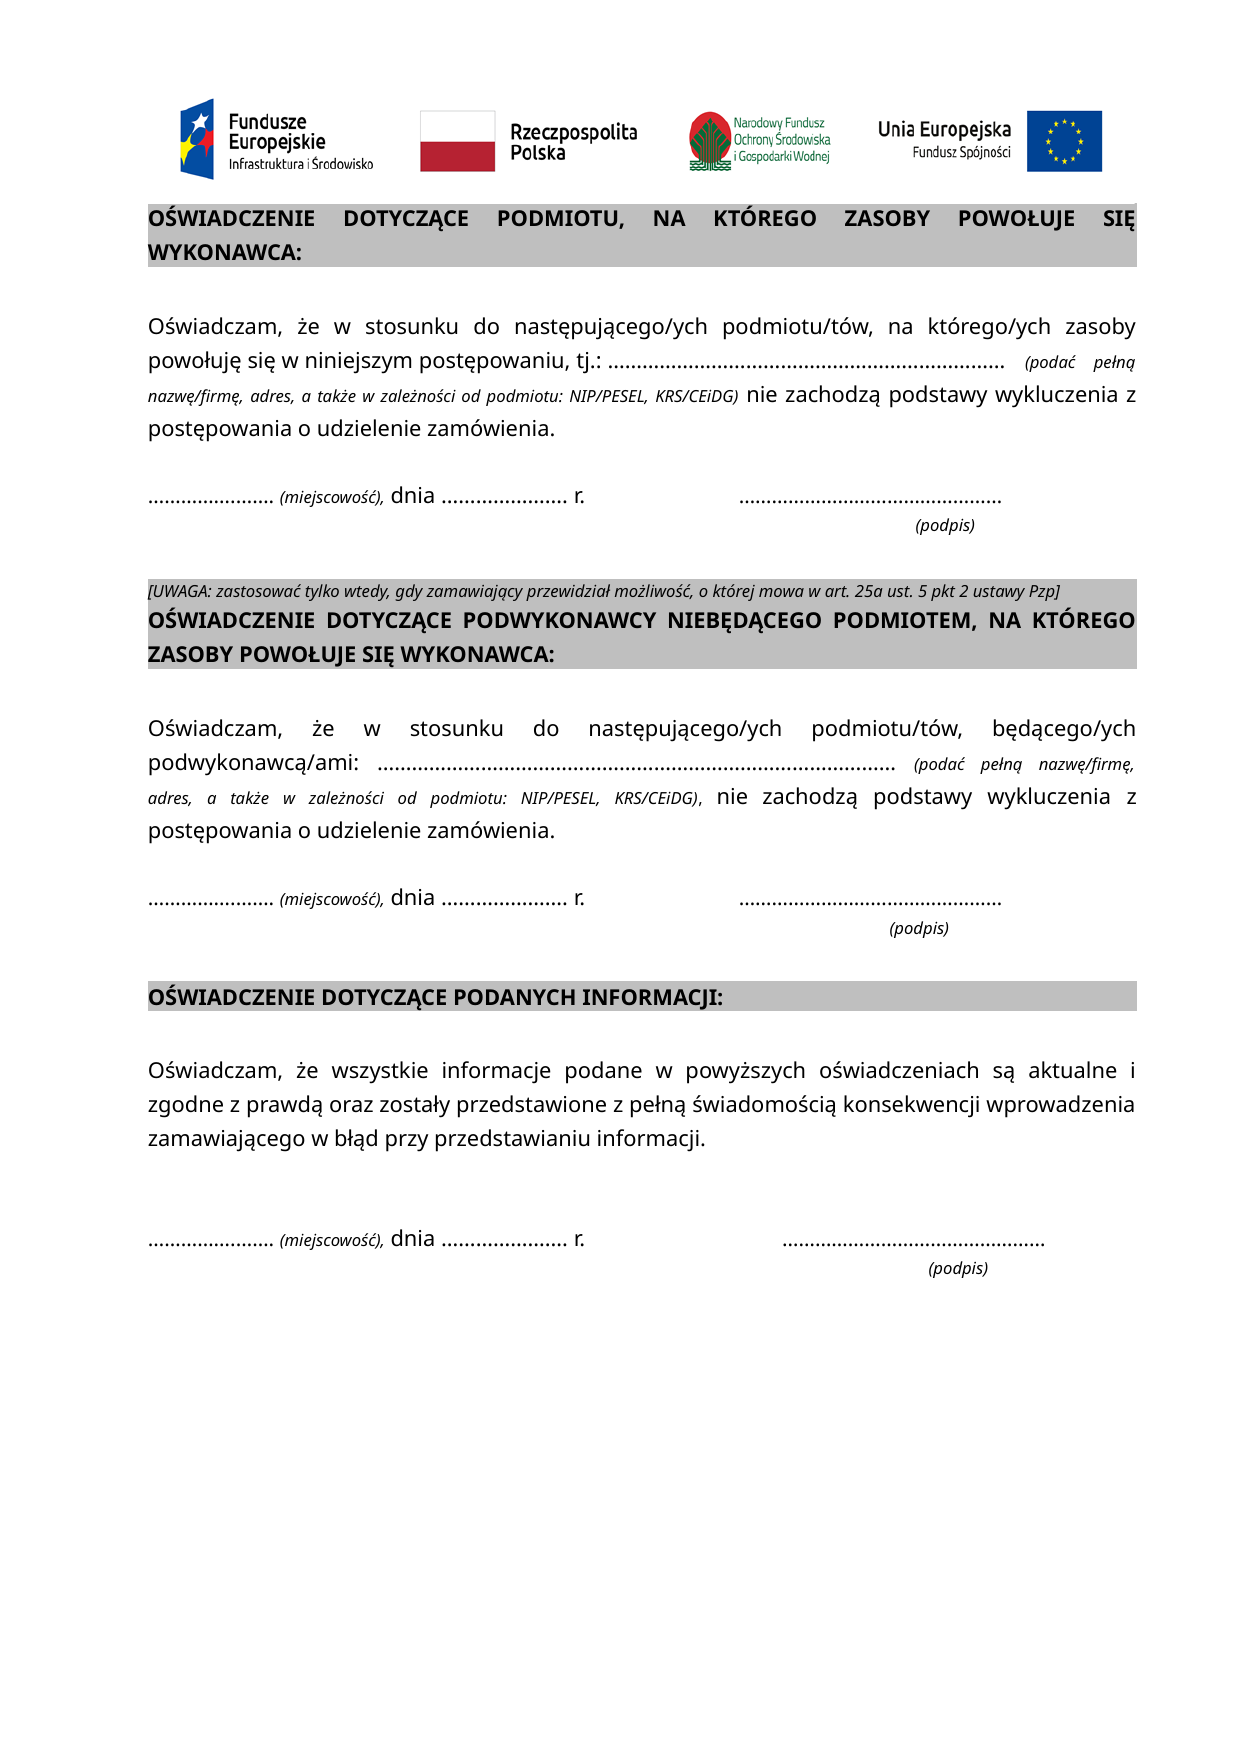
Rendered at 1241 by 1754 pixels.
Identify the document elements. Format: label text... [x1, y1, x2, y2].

text …………….……. (miejscowość), dnia …………………. r. ………………………………………… [148, 1222, 1137, 1252]
text …………….……. (miejscowość), dnia …………………. r. ………………………………………… [148, 882, 1137, 912]
text (podpis) [738, 916, 1137, 939]
text Oświadczam, że w stosunku do następującego/ych podmiotu/tów, będącego/ych podwykonawcą/ami: ……………………………………………………………………..….…… (podać pełną nazwę/firmę, adres, a także w zależności od podmiotu: NIP/PESEL, KRS/CEiDG), nie zachodzą podstawy wykluczenia z postępowania o udzielenie zamówienia. [148, 713, 1137, 845]
text (podpis) [738, 1257, 1137, 1279]
text [UWAGA: zastosować tylko wtedy, gdy zamawiający przewidział możliwość, o której mowa w art. 25a ust. 5 pkt 2 ustawy Pzp] [148, 579, 1137, 602]
text OŚWIADCZENIE DOTYCZĄCE PODANYCH INFORMACJI: [148, 981, 1137, 1011]
text Oświadczam, że w stosunku do następującego/ych podmiotu/tów, na którego/ych zasoby powołuję się w niniejszym postępowaniu, tj.: …………………………………………………………… (podać pełną nazwę/firmę, adres, a także w zależności od podmiotu: NIP/PESEL, KRS/CEiDG) nie zachodzą podstawy wykluczenia z postępowania o udzielenie zamówienia. [148, 311, 1137, 443]
text …………….……. (miejscowość), dnia …………………. r. ………………………………………… [148, 480, 1137, 510]
picture [147, 75, 1135, 204]
text Oświadczam, że wszystkie informacje podane w powyższych oświadczeniach są aktualne i zgodne z prawdą oraz zostały przedstawione z pełną świadomością konsekwencji wprowadzenia zamawiającego w błąd przy przedstawianiu informacji. [148, 1055, 1137, 1153]
text OŚWIADCZENIE DOTYCZĄCE PODMIOTU, NA KTÓREGO ZASOBY POWOŁUJE SIĘ WYKONAWCA: [148, 203, 1137, 267]
text (podpis) [738, 514, 1137, 537]
text OŚWIADCZENIE DOTYCZĄCE PODWYKONAWCY NIEBĘDĄCEGO PODMIOTEM, NA KTÓREGO ZASOBY POWOŁUJE SIĘ WYKONAWCA: [148, 605, 1137, 669]
